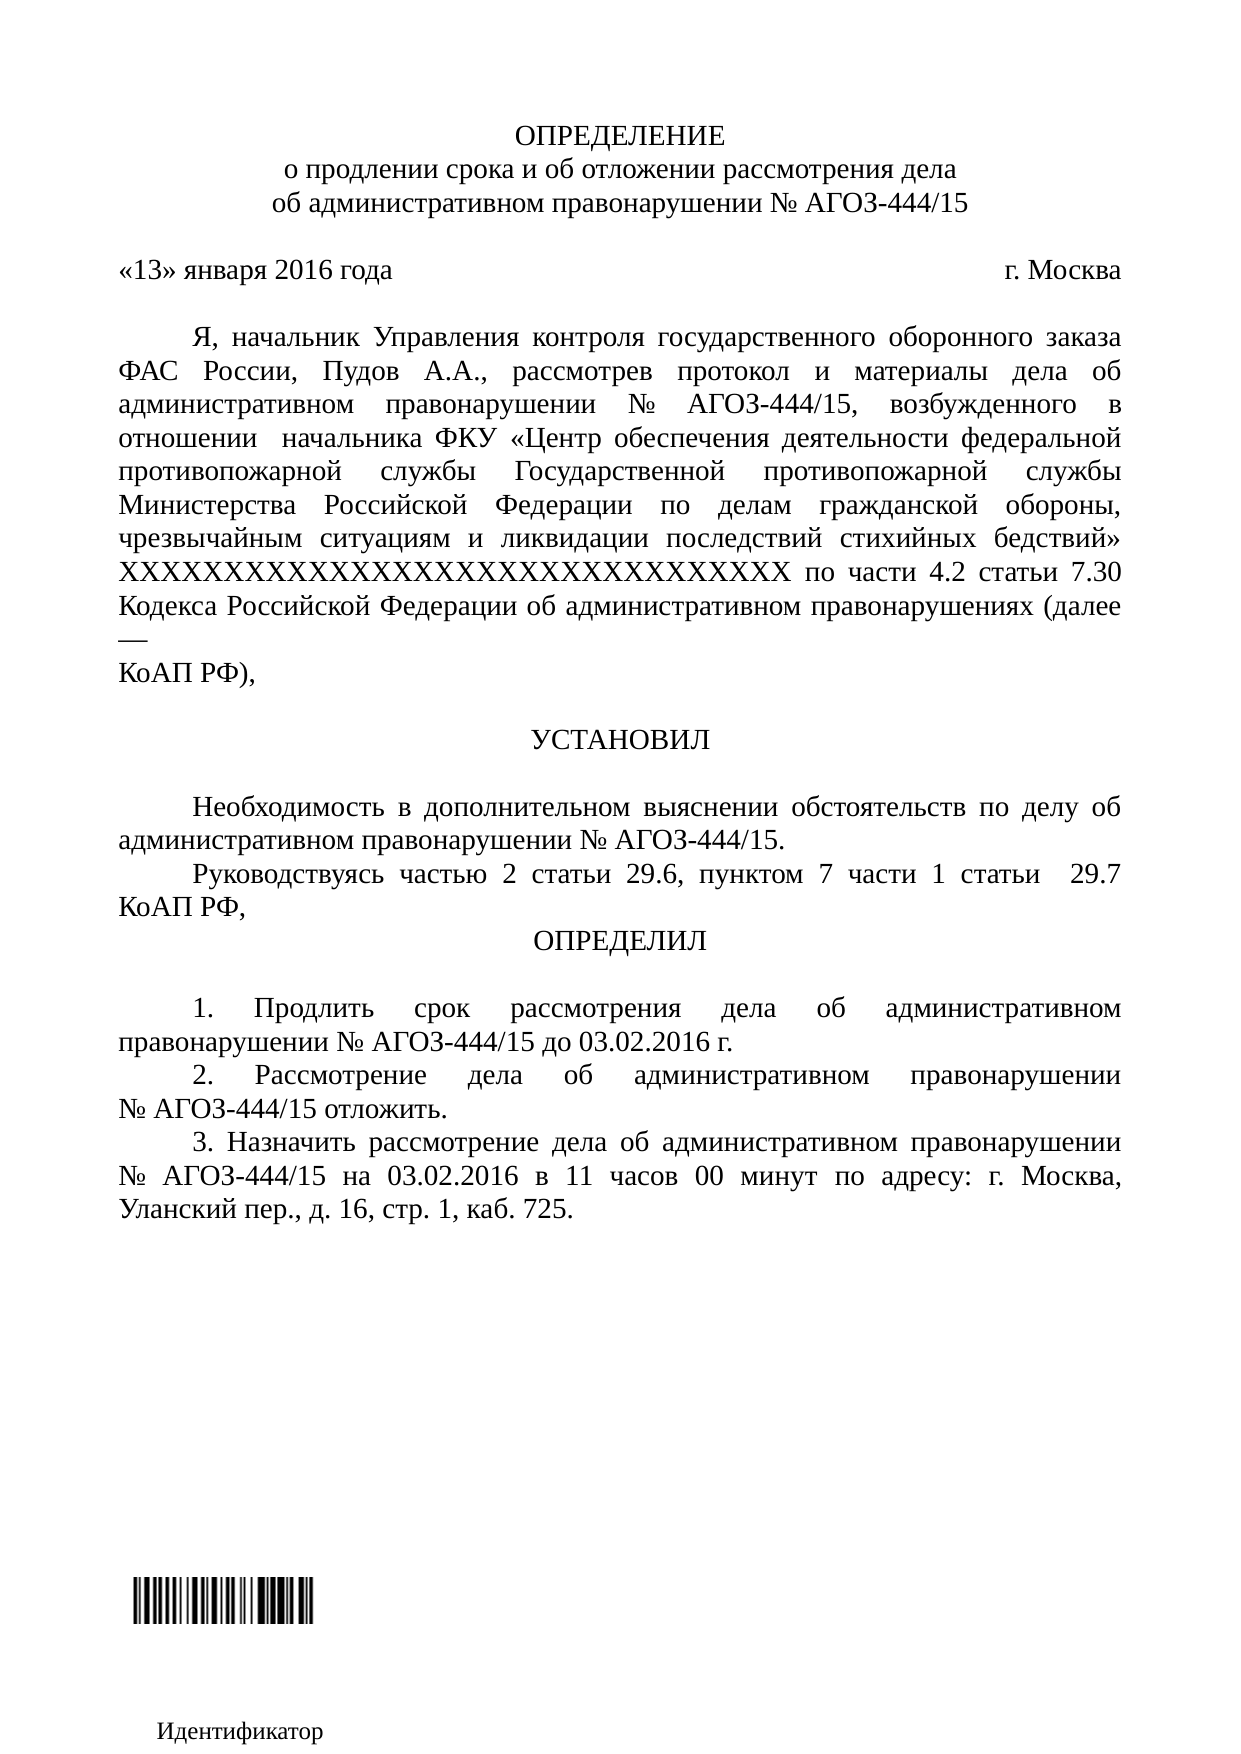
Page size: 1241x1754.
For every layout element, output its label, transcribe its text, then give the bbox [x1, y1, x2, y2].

list 2. Рассмотрение дела об административном правонарушении № АГОЗ-444/15 отложить. [118, 1057, 1122, 1124]
text о продлении срока и об отложении рассмотрения дела [118, 152, 1122, 185]
text Необходимость в дополнительном выяснении обстоятельств по делу об административном правонарушении № АГОЗ-444/15. [118, 789, 1122, 856]
text Руководствуясь частью 2 статьи 29.6, пунктом 7 части 1 статьи 29.7 КоАП РФ, [118, 856, 1122, 923]
text УСТАНОВИЛ [118, 722, 1122, 755]
list 1. Продлить срок рассмотрения дела об административном правонарушении № АГОЗ-444/15 до 03.02.2016 г. [118, 990, 1122, 1057]
text ОПРЕДЕЛИЛ [118, 923, 1122, 957]
text «13» января 2016 года г. Москва [118, 252, 1122, 286]
picture [118, 1577, 331, 1624]
text ОПРЕДЕЛЕНИЕ [118, 118, 1122, 152]
list 3. Назначить рассмотрение дела об административном правонарушении № АГОЗ-444/15 на 03.02.2016 в 11 часов 00 минут по адресу: г. Москва, Уланский пер., д. 16, стр. 1, каб. 725. [118, 1124, 1122, 1225]
text об административном правонарушении № АГОЗ-444/15 [118, 185, 1122, 219]
text Я, начальник Управления контроля государственного оборонного заказа ФАС России, Пудов А.А., рассмотрев протокол и материалы дела об административном правонарушении № АГОЗ-444/15, возбужденного в отношении начальника ФКУ «Центр обеспечения деятельности федеральной противопожарной службы Государственной противопожарной службы Министерства Российской Федерации по делам гражданской обороны, чрезвычайным ситуациям и ликвидации последствий стихийных бедствий» XXXXXXXXXXXXXXXXXXXXXXXXXXXXXXXX по части 4.2 статьи 7.30 Кодекса Российской Федерации об административном правонарушениях (далее — КоАП РФ), [118, 319, 1122, 688]
